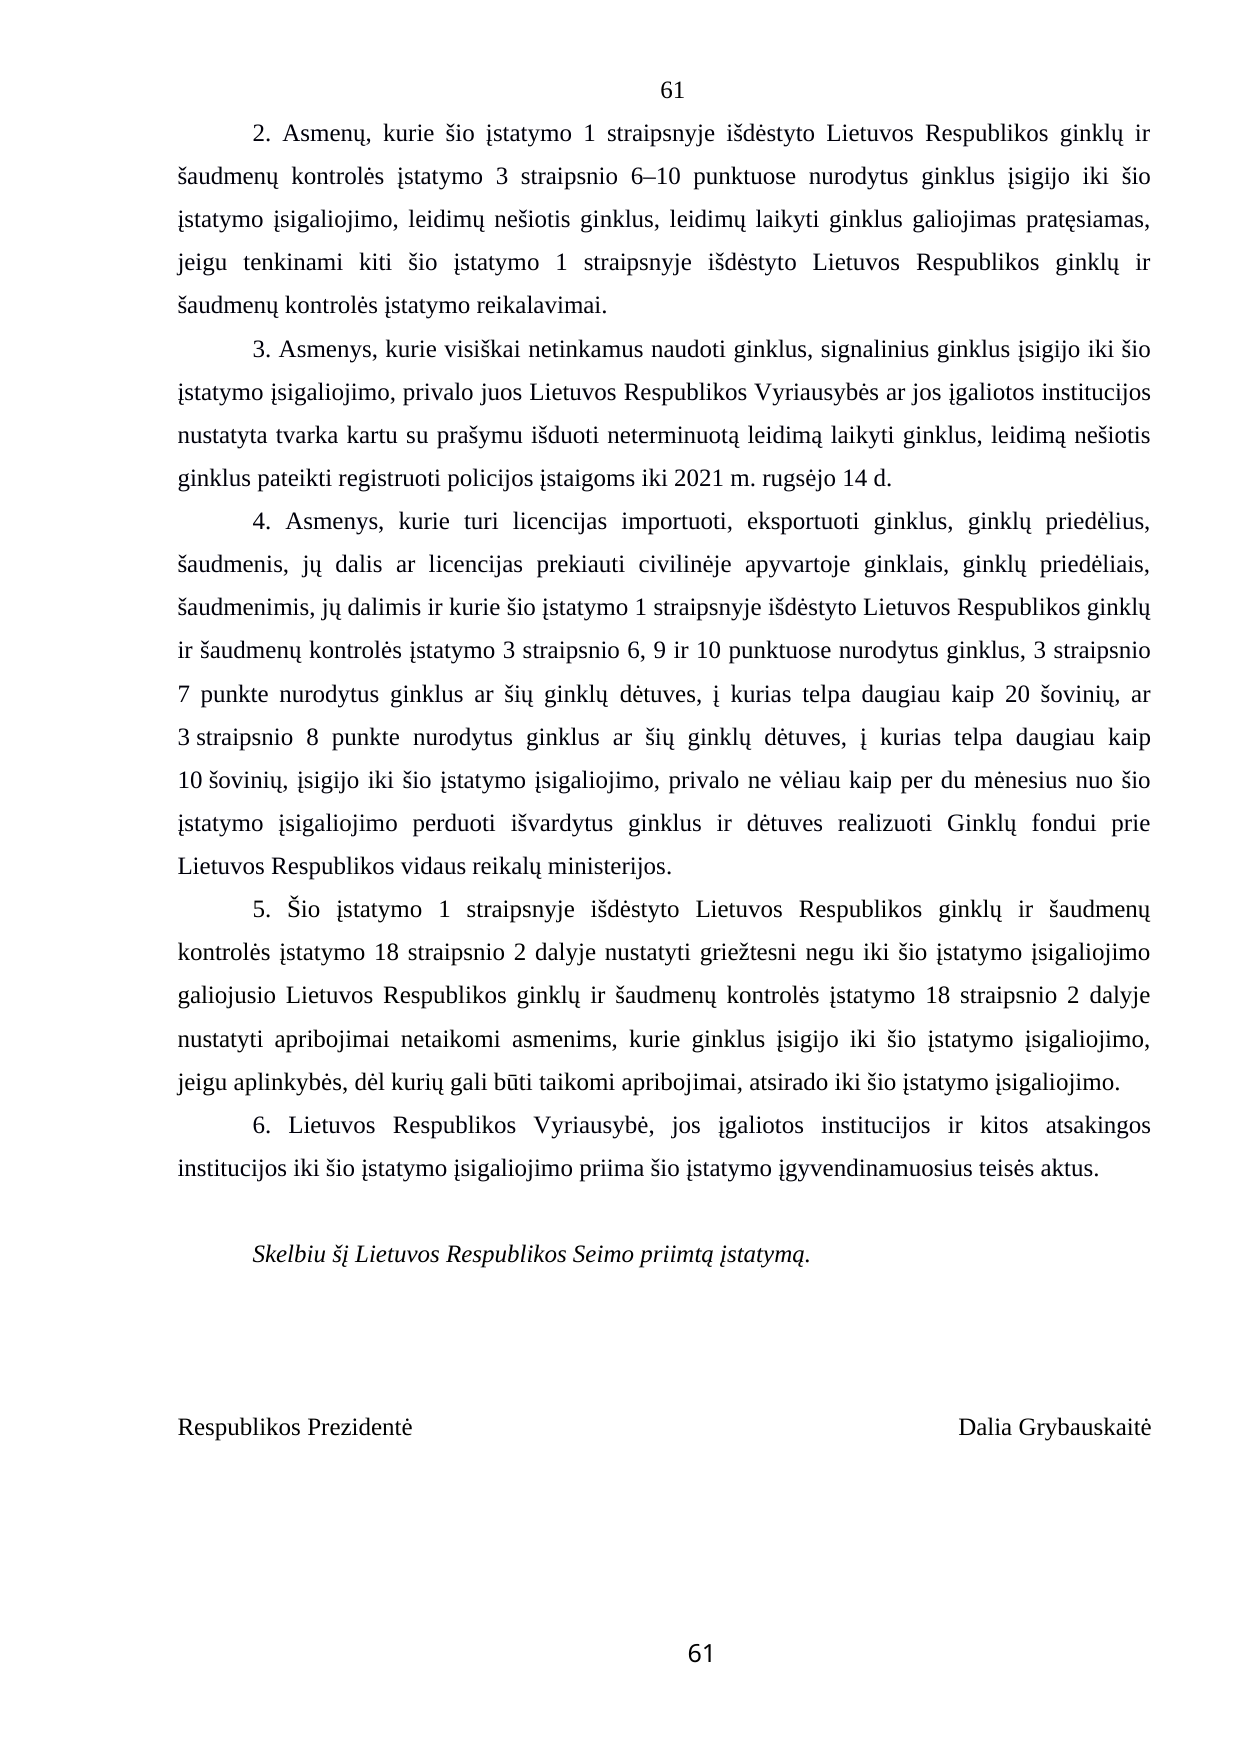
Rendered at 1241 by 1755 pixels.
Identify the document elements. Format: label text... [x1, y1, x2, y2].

text 4. Asmenys, kurie turi licencijas importuoti, eksportuoti ginklus, ginklų priedėlius, šaudmenis, jų dalis ar licencijas prekiauti civilinėje apyvartoje ginklais, ginklų priedėliais, šaudmenimis, jų dalimis ir kurie šio įstatymo 1 straipsnyje išdėstyto Lietuvos Respublikos ginklų ir šaudmenų kontrolės įstatymo 3 straipsnio 6, 9 ir 10 punktuose nurodytus ginklus, 3 straipsnio 7 punkte nurodytus ginklus ar šių ginklų dėtuves, į kurias telpa daugiau kaip 20 šovinių, ar 3 straipsnio 8 punkte nurodytus ginklus ar šių ginklų dėtuves, į kurias telpa daugiau kaip 10 šovinių, įsigijo iki šio įstatymo įsigaliojimo, privalo ne vėliau kaip per du mėnesius nuo šio įstatymo įsigaliojimo perduoti išvardytus ginklus ir dėtuves realizuoti Ginklų fondui prie Lietuvos Respublikos vidaus reikalų ministerijos. [177, 506, 1152, 880]
text 6. Lietuvos Respublikos Vyriausybė, jos įgaliotos institucijos ir kitos atsakingos institucijos iki šio įstatymo įsigaliojimo priima šio įstatymo įgyvendinamuosius teisės aktus. [177, 1110, 1152, 1182]
text 3. Asmenys, kurie visiškai netinkamus naudoti ginklus, signalinius ginklus įsigijo iki šio įstatymo įsigaliojimo, privalo juos Lietuvos Respublikos Vyriausybės ar jos įgaliotos institucijos nustatyta tvarka kartu su prašymu išduoti neterminuotą leidimą laikyti ginklus, leidimą nešiotis ginklus pateikti registruoti policijos įstaigoms iki 2021 m. rugsėjo 14 d. [177, 334, 1152, 492]
text 2. Asmenų, kurie šio įstatymo 1 straipsnyje išdėstyto Lietuvos Respublikos ginklų ir šaudmenų kontrolės įstatymo 3 straipsnio 6–10 punktuose nurodytus ginklus įsigijo iki šio įstatymo įsigaliojimo, leidimų nešiotis ginklus, leidimų laikyti ginklus galiojimas pratęsiamas, jeigu tenkinami kiti šio įstatymo 1 straipsnyje išdėstyto Lietuvos Respublikos ginklų ir šaudmenų kontrolės įstatymo reikalavimai. [177, 118, 1152, 319]
text Skelbiu šį Lietuvos Respublikos Seimo priimtą įstatymą. [177, 1239, 1152, 1268]
text Respublikos Prezidentė Dalia Grybauskaitė [177, 1412, 1152, 1441]
text 5. Šio įstatymo 1 straipsnyje išdėstyto Lietuvos Respublikos ginklų ir šaudmenų kontrolės įstatymo 18 straipsnio 2 dalyje nustatyti griežtesni negu iki šio įstatymo įsigaliojimo galiojusio Lietuvos Respublikos ginklų ir šaudmenų kontrolės įstatymo 18 straipsnio 2 dalyje nustatyti apribojimai netaikomi asmenims, kurie ginklus įsigijo iki šio įstatymo įsigaliojimo, jeigu aplinkybės, dėl kurių gali būti taikomi apribojimai, atsirado iki šio įstatymo įsigaliojimo. [177, 894, 1152, 1096]
